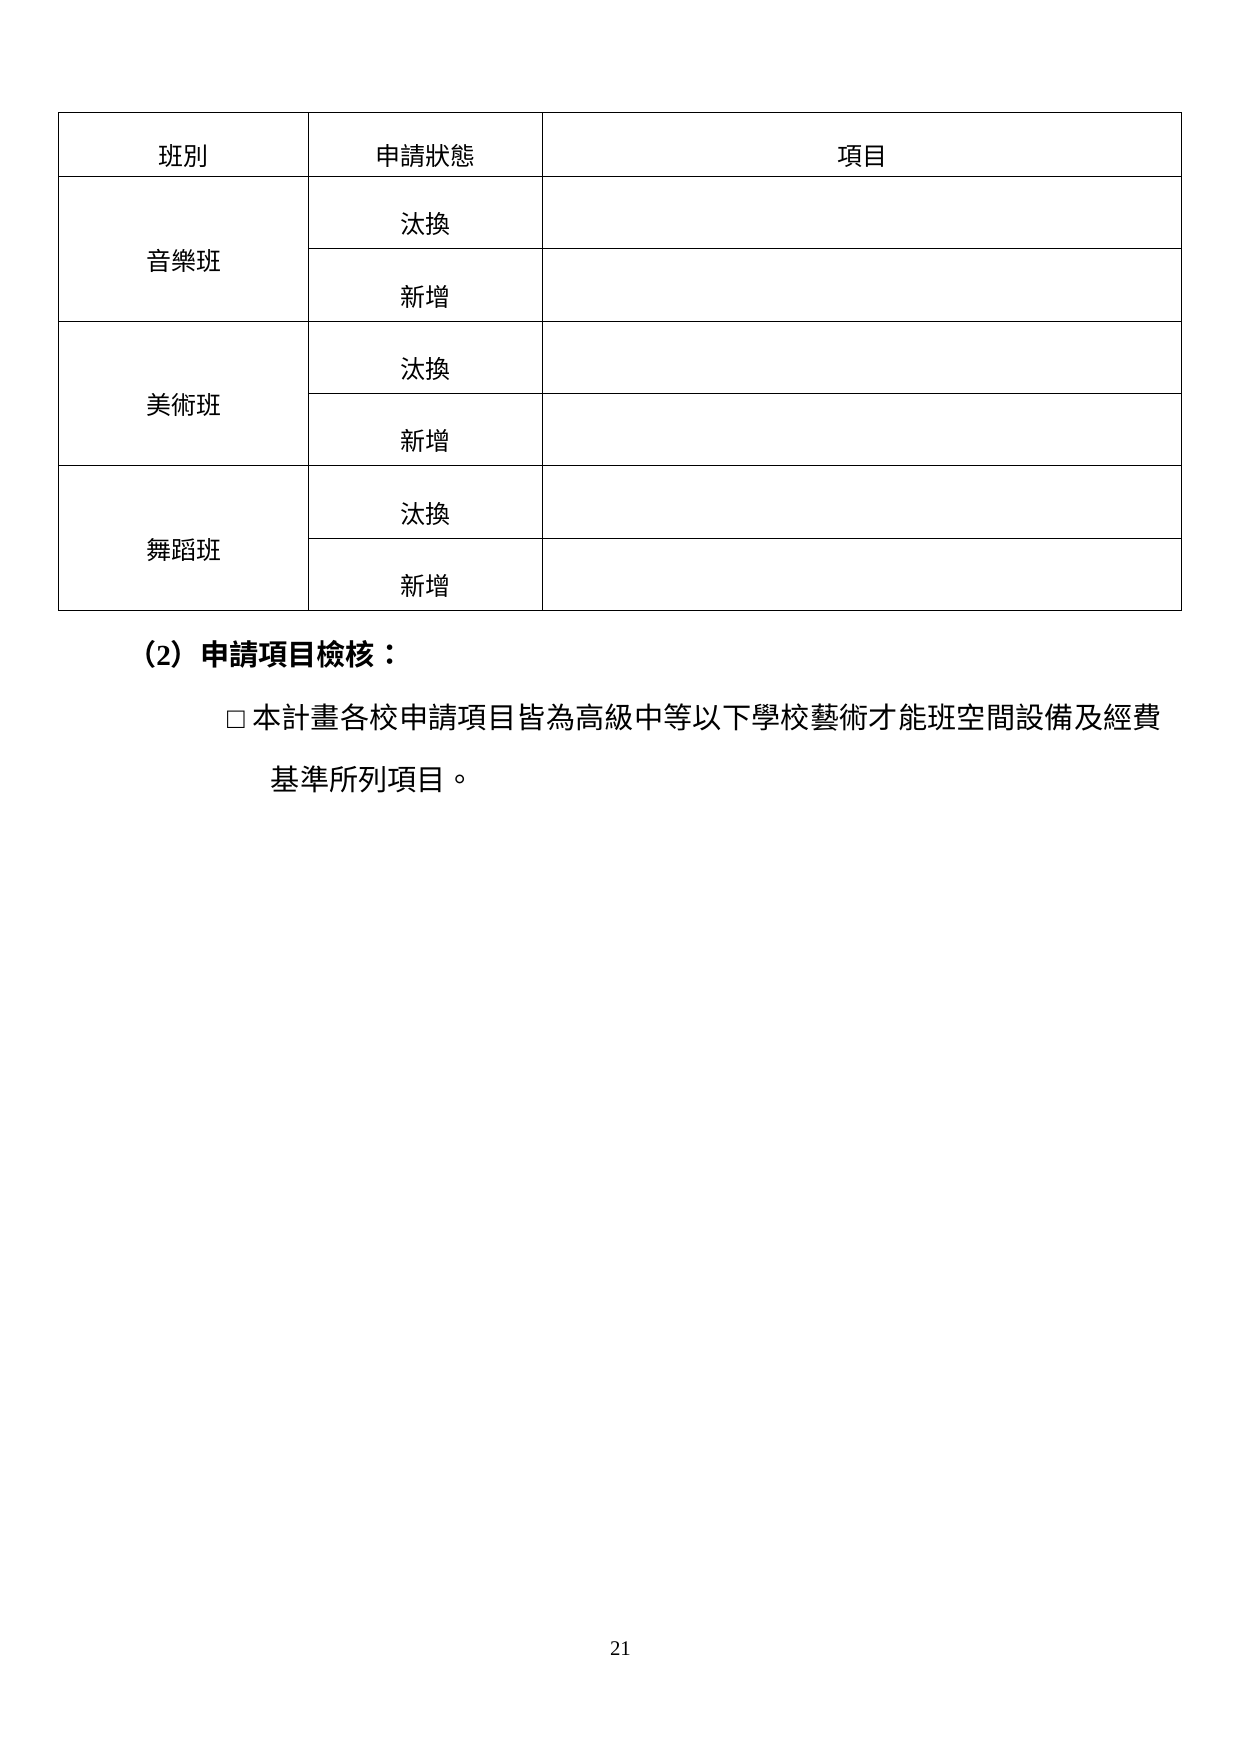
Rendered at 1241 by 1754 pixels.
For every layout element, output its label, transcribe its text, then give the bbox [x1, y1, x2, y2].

text □ 本計畫各校申請項目皆為高級中等以下學校藝術才能班空間設備及經費基準所列項目。 [227, 674, 1163, 799]
table_cell [543, 394, 1181, 465]
table_cell [543, 539, 1181, 610]
table_cell [543, 177, 1181, 248]
table_cell [543, 249, 1181, 321]
table_cell 新增 [309, 394, 542, 465]
table_cell [543, 322, 1181, 393]
table_cell [543, 466, 1181, 538]
table_cell 美術班 [59, 322, 308, 465]
table_cell 新增 [309, 539, 542, 610]
table_header 班別 [59, 113, 308, 176]
table_cell 新增 [309, 249, 542, 321]
table_header 項目 [543, 113, 1181, 176]
table_header 申請狀態 [309, 113, 542, 176]
table_cell 音樂班 [59, 177, 308, 321]
table_cell 汰換 [309, 466, 542, 538]
table_cell 汰換 [309, 322, 542, 393]
list 申請項目檢核： [127, 611, 1163, 674]
table_cell 汰換 [309, 177, 542, 248]
table_cell 舞蹈班 [59, 466, 308, 610]
